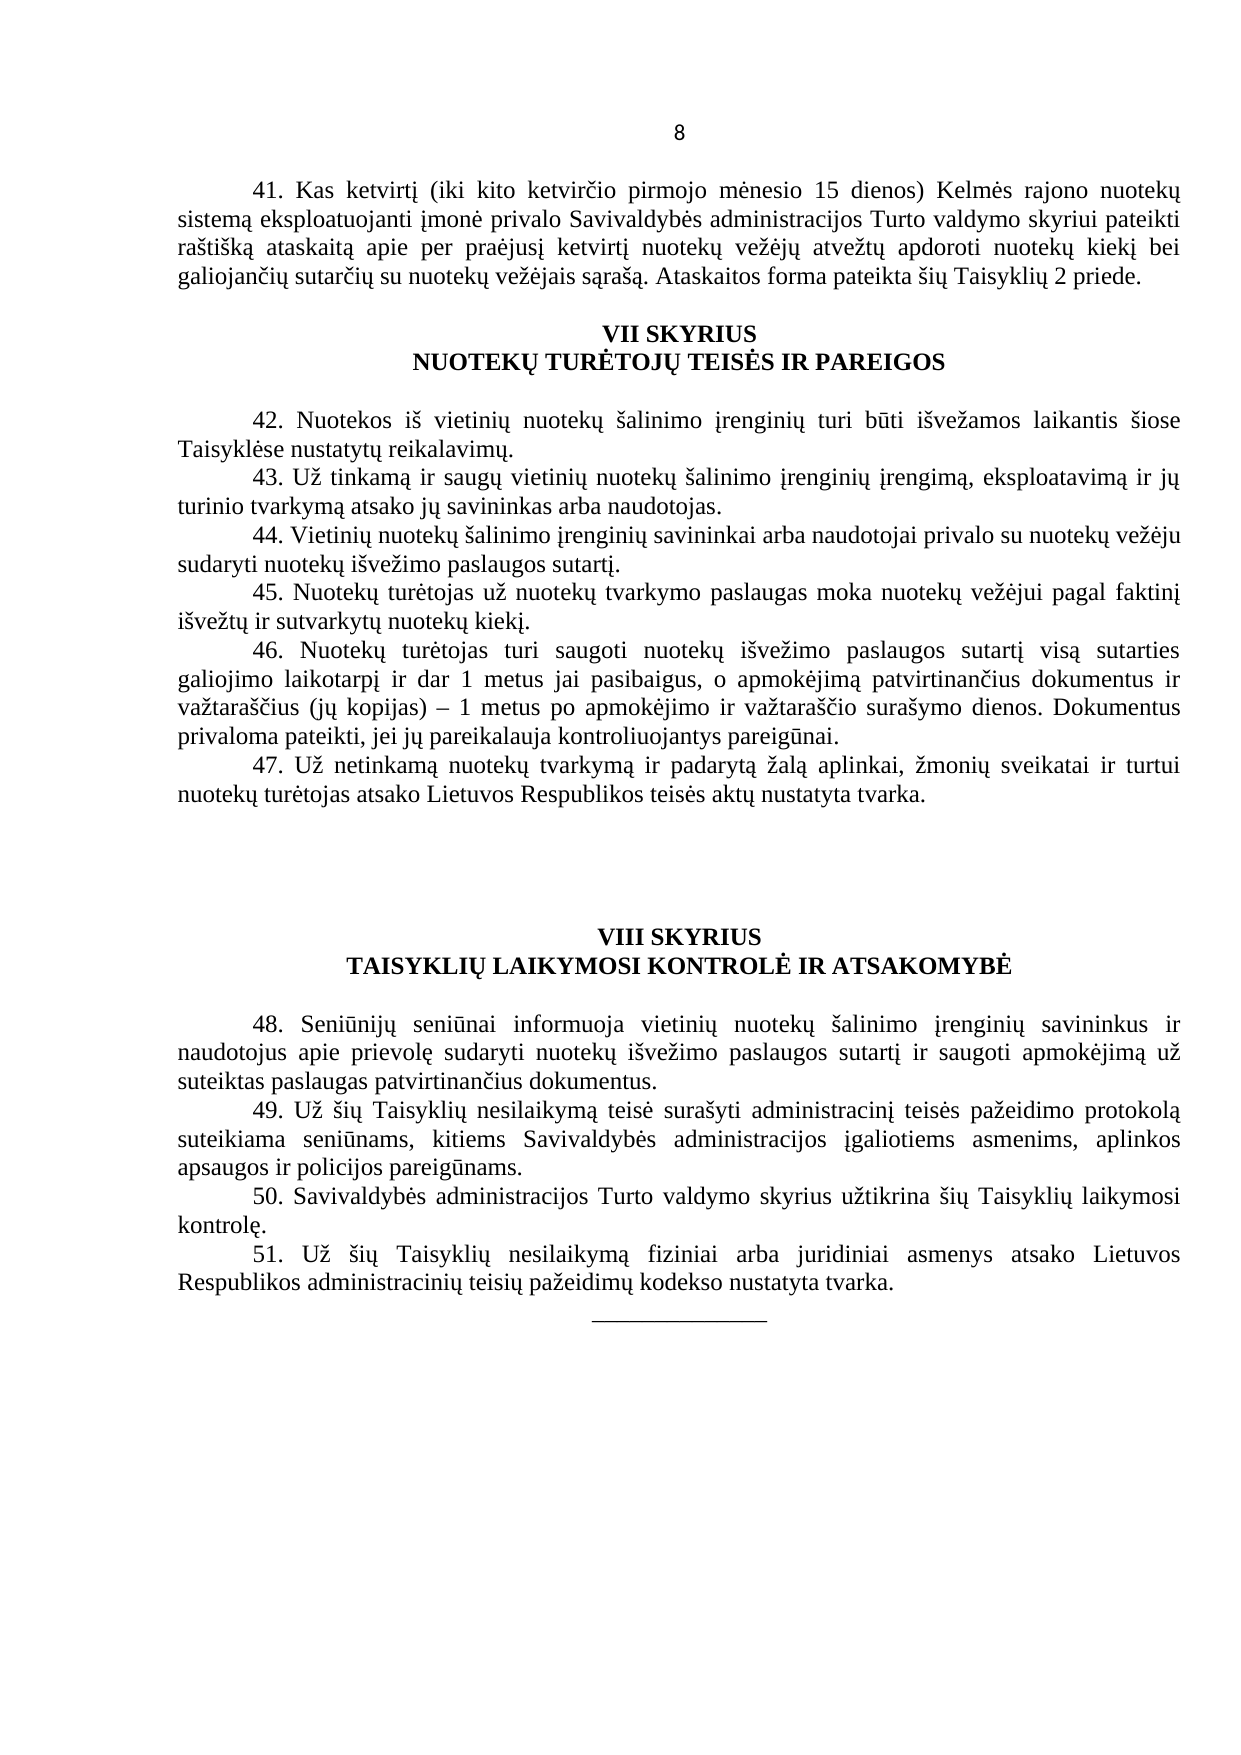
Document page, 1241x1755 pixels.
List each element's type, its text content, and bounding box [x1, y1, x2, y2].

text 41. Kas ketvirtį (iki kito ketvirčio pirmojo mėnesio 15 dienos) Kelmės rajono nuotekų sistemą eksploatuojanti įmonė privalo Savivaldybės administracijos Turto valdymo skyriui pateikti raštišką ataskaitą apie per praėjusį ketvirtį nuotekų vežėjų atvežtų apdoroti nuotekų kiekį bei galiojančių sutarčių su nuotekų vežėjais sąrašą. Ataskaitos forma pateikta šių Taisyklių 2 priede. [177, 175, 1181, 290]
text 50. Savivaldybės administracijos Turto valdymo skyrius užtikrina šių Taisyklių laikymosi kontrolę. [177, 1181, 1181, 1239]
text 48. Seniūnijų seniūnai informuoja vietinių nuotekų šalinimo įrenginių savininkus ir naudotojus apie prievolę sudaryti nuotekų išvežimo paslaugos sutartį ir saugoti apmokėjimą už suteiktas paslaugas patvirtinančius dokumentus. [177, 1009, 1181, 1095]
text NUOTEKŲ TURĖTOJŲ TEISĖS IR PAREIGOS [177, 347, 1181, 376]
text 47. Už netinkamą nuotekų tvarkymą ir padarytą žalą aplinkai, žmonių sveikatai ir turtui nuotekų turėtojas atsako Lietuvos Respublikos teisės aktų nustatyta tvarka. [177, 750, 1181, 807]
text ______________ [177, 1296, 1181, 1325]
text 42. Nuotekos iš vietinių nuotekų šalinimo įrenginių turi būti išvežamos laikantis šiose Taisyklėse nustatytų reikalavimų. [177, 405, 1181, 462]
text TAISYKLIŲ LAIKYMOSI KONTROLĖ IR ATSAKOMYBĖ [177, 951, 1181, 980]
text 49. Už šių Taisyklių nesilaikymą teisė surašyti administracinį teisės pažeidimo protokolą suteikiama seniūnams, kitiems Savivaldybės administracijos įgaliotiems asmenims, aplinkos apsaugos ir policijos pareigūnams. [177, 1095, 1181, 1181]
text 44. Vietinių nuotekų šalinimo įrenginių savininkai arba naudotojai privalo su nuotekų vežėju sudaryti nuotekų išvežimo paslaugos sutartį. [177, 520, 1181, 577]
text VII SKYRIUS [177, 319, 1181, 347]
text 45. Nuotekų turėtojas už nuotekų tvarkymo paslaugas moka nuotekų vežėjui pagal faktinį išvežtų ir sutvarkytų nuotekų kiekį. [177, 577, 1181, 635]
text 43. Už tinkamą ir saugų vietinių nuotekų šalinimo įrenginių įrengimą, eksploatavimą ir jų turinio tvarkymą atsako jų savininkas arba naudotojas. [177, 462, 1181, 520]
text VIII SKYRIUS [177, 922, 1181, 951]
text 51. Už šių Taisyklių nesilaikymą fiziniai arba juridiniai asmenys atsako Lietuvos Respublikos administracinių teisių pažeidimų kodekso nustatyta tvarka. [177, 1239, 1181, 1296]
text 46. Nuotekų turėtojas turi saugoti nuotekų išvežimo paslaugos sutartį visą sutarties galiojimo laikotarpį ir dar 1 metus jai pasibaigus, o apmokėjimą patvirtinančius dokumentus ir važtaraščius (jų kopijas) – 1 metus po apmokėjimo ir važtaraščio surašymo dienos. Dokumentus privaloma pateikti, jei jų pareikalauja kontroliuojantys pareigūnai. [177, 635, 1181, 750]
